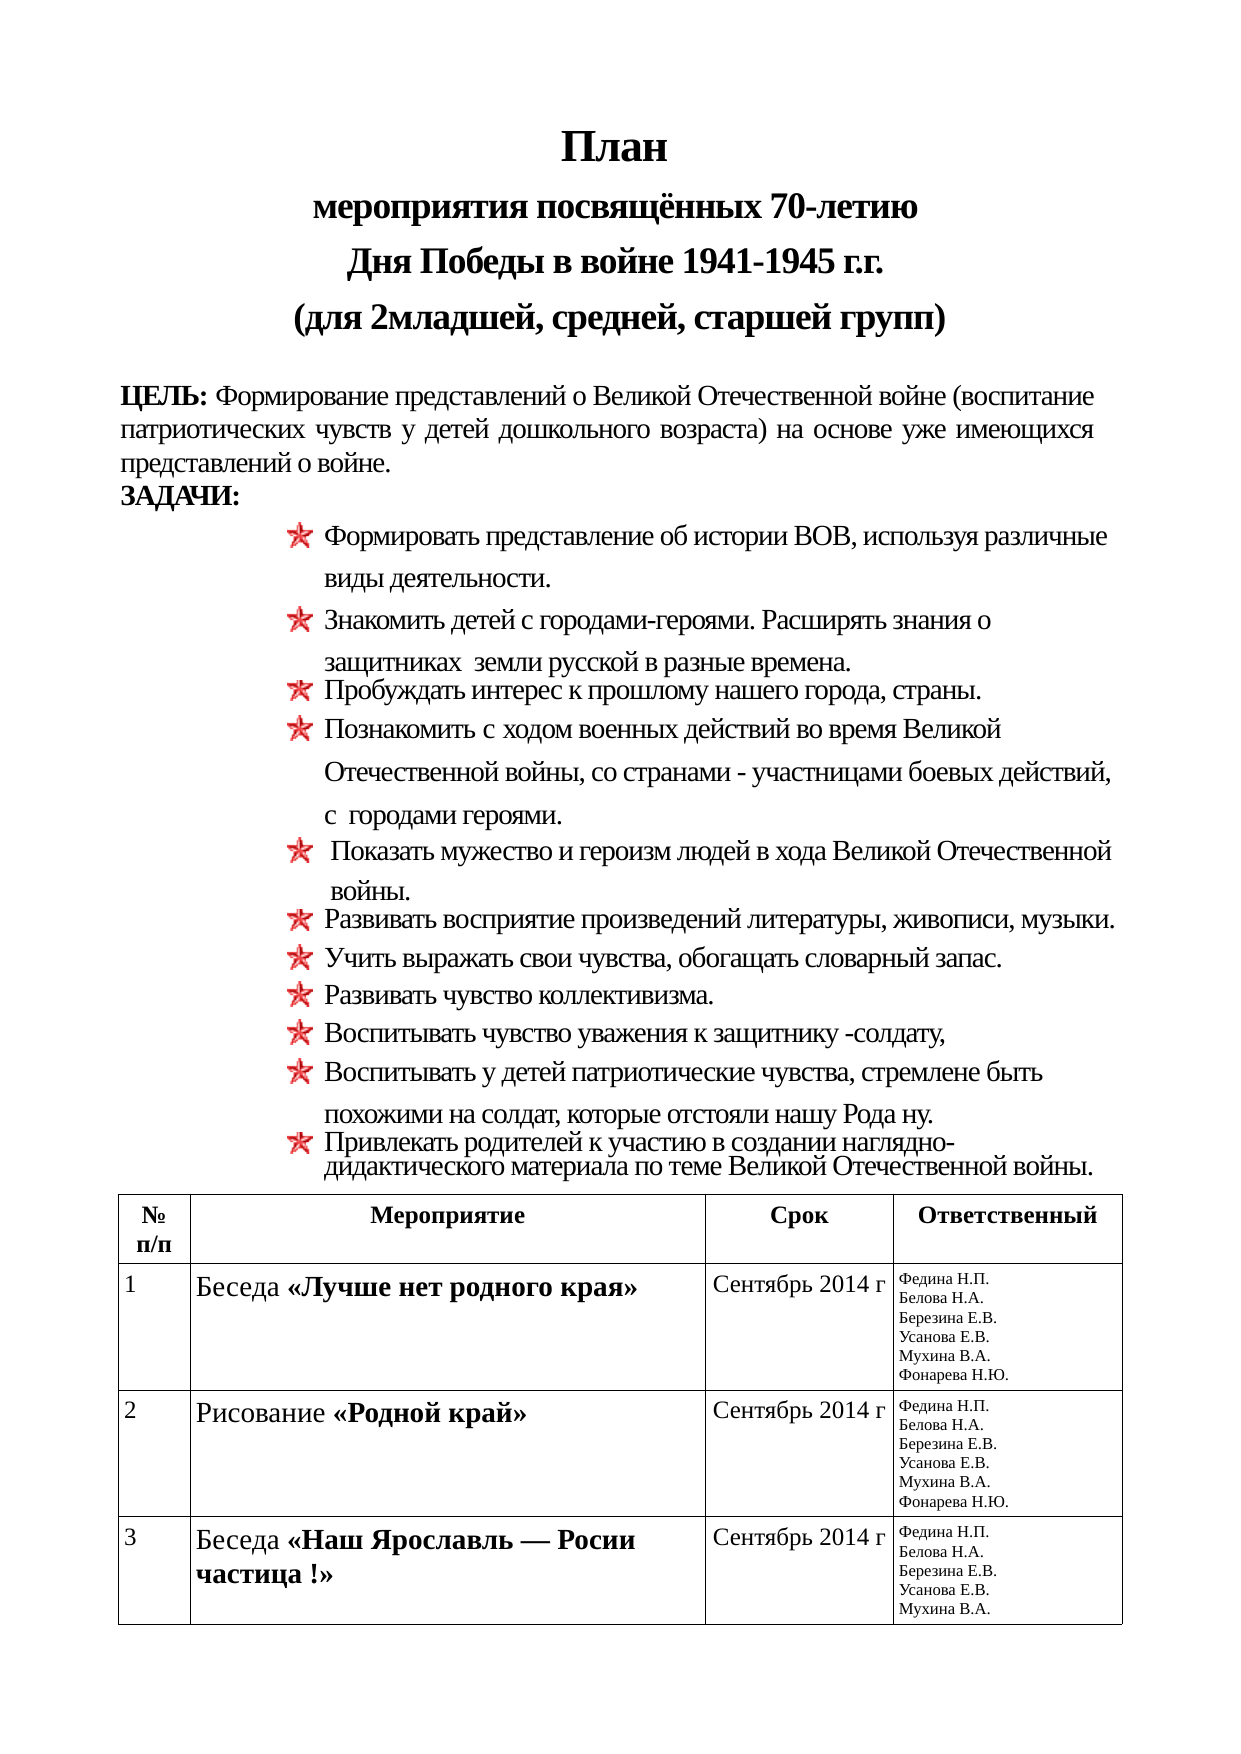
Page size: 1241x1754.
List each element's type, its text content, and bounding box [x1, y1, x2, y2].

table_cell Федина Н.П. Белова Н.А. Березина Е.В. Усанова Е.В. Мухина В.А. Фонарева Н.Ю. [894, 1264, 1122, 1390]
picture [287, 606, 313, 632]
list Развивать чувство коллективизма. [286, 985, 1122, 1009]
table_cell Сентябрь 2014 г [706, 1391, 893, 1516]
picture [287, 837, 313, 863]
list похожими на солдат, которые отстояли нашу Рода ну. [286, 1090, 1122, 1132]
table_cell Федина Н.П. Белова Н.А. Березина Е.В. Усанова Е.В. Мухина В.А. Фонарева Н.Ю. [894, 1391, 1122, 1516]
table_header № п/п [119, 1195, 190, 1263]
text мероприятия посвящённых 70-летию [118, 183, 1122, 226]
text ЦЕЛЬ: Формирование представлений о Великой Отечественной войне (воспитание патриотических чувств у детей дошкольного возраста) на основе уже имеющихся представлений о войне. [120, 378, 1095, 478]
list Отечественной войны, со странами - участницами боевых действий, с городами героями. [286, 747, 1122, 833]
picture [287, 1058, 313, 1084]
list Воспитывать у детей патриотические чувства, стремлене быть [286, 1047, 1122, 1090]
text Дня Победы в войне 1941-1945 г.г. [118, 239, 1122, 282]
picture [287, 522, 313, 548]
picture [287, 715, 313, 741]
picture [287, 1019, 313, 1045]
table_cell Беседа «Наш Ярославль — Росии частица !» [191, 1517, 705, 1624]
list Показать мужество и героизм людей в хода Великой Отечественной [286, 833, 1122, 866]
picture [287, 680, 313, 701]
list Знакомить детей с городами-героями. Расширять знания о защитниках земли русской в разные времена. [286, 596, 1122, 680]
table_cell Федина Н.П. Белова Н.А. Березина Е.В. Усанова Е.В. Мухина В.А. [894, 1517, 1122, 1624]
picture [287, 981, 313, 1007]
list Развивать восприятие произведений литературы, живописи, музыки. [286, 909, 1122, 933]
table_cell Беседа «Лучше нет родного края» [191, 1264, 705, 1390]
list войны. [286, 866, 1122, 909]
list Формировать представление об истории ВОВ, используя различные виды деятельности. [286, 512, 1122, 596]
table_cell Сентябрь 2014 г [706, 1264, 893, 1390]
list Пробуждать интерес к прошлому нашего города, страны. [286, 680, 1122, 704]
list Воспитывать чувство уважения к защитнику -солдату, [286, 1023, 1122, 1047]
list Познакомить с ходом военных действий во время Великой [286, 704, 1122, 747]
picture [287, 909, 313, 931]
picture [287, 1132, 313, 1154]
table_cell 1 [119, 1264, 190, 1390]
table_header Срок [706, 1195, 893, 1263]
list Учить выражать свои чувства, обогащать словарный запас. [286, 948, 1122, 972]
picture [287, 944, 313, 970]
text (для 2младшей, средней, старшей групп) [118, 294, 1122, 338]
text План [118, 118, 1122, 171]
table_cell Рисование «Родной край» [191, 1391, 705, 1516]
table_cell 3 [119, 1517, 190, 1624]
text ЗАДАЧИ: [120, 478, 1122, 512]
table_header Ответственный [894, 1195, 1122, 1263]
table_cell Сентябрь 2014 г [706, 1517, 893, 1624]
table_cell 2 [119, 1391, 190, 1516]
table_header Мероприятие [191, 1195, 705, 1263]
list Привлекать родителей к участию в создании наглядно-дидактического материала по теме Великой Отечественной войны. [286, 1132, 1122, 1180]
